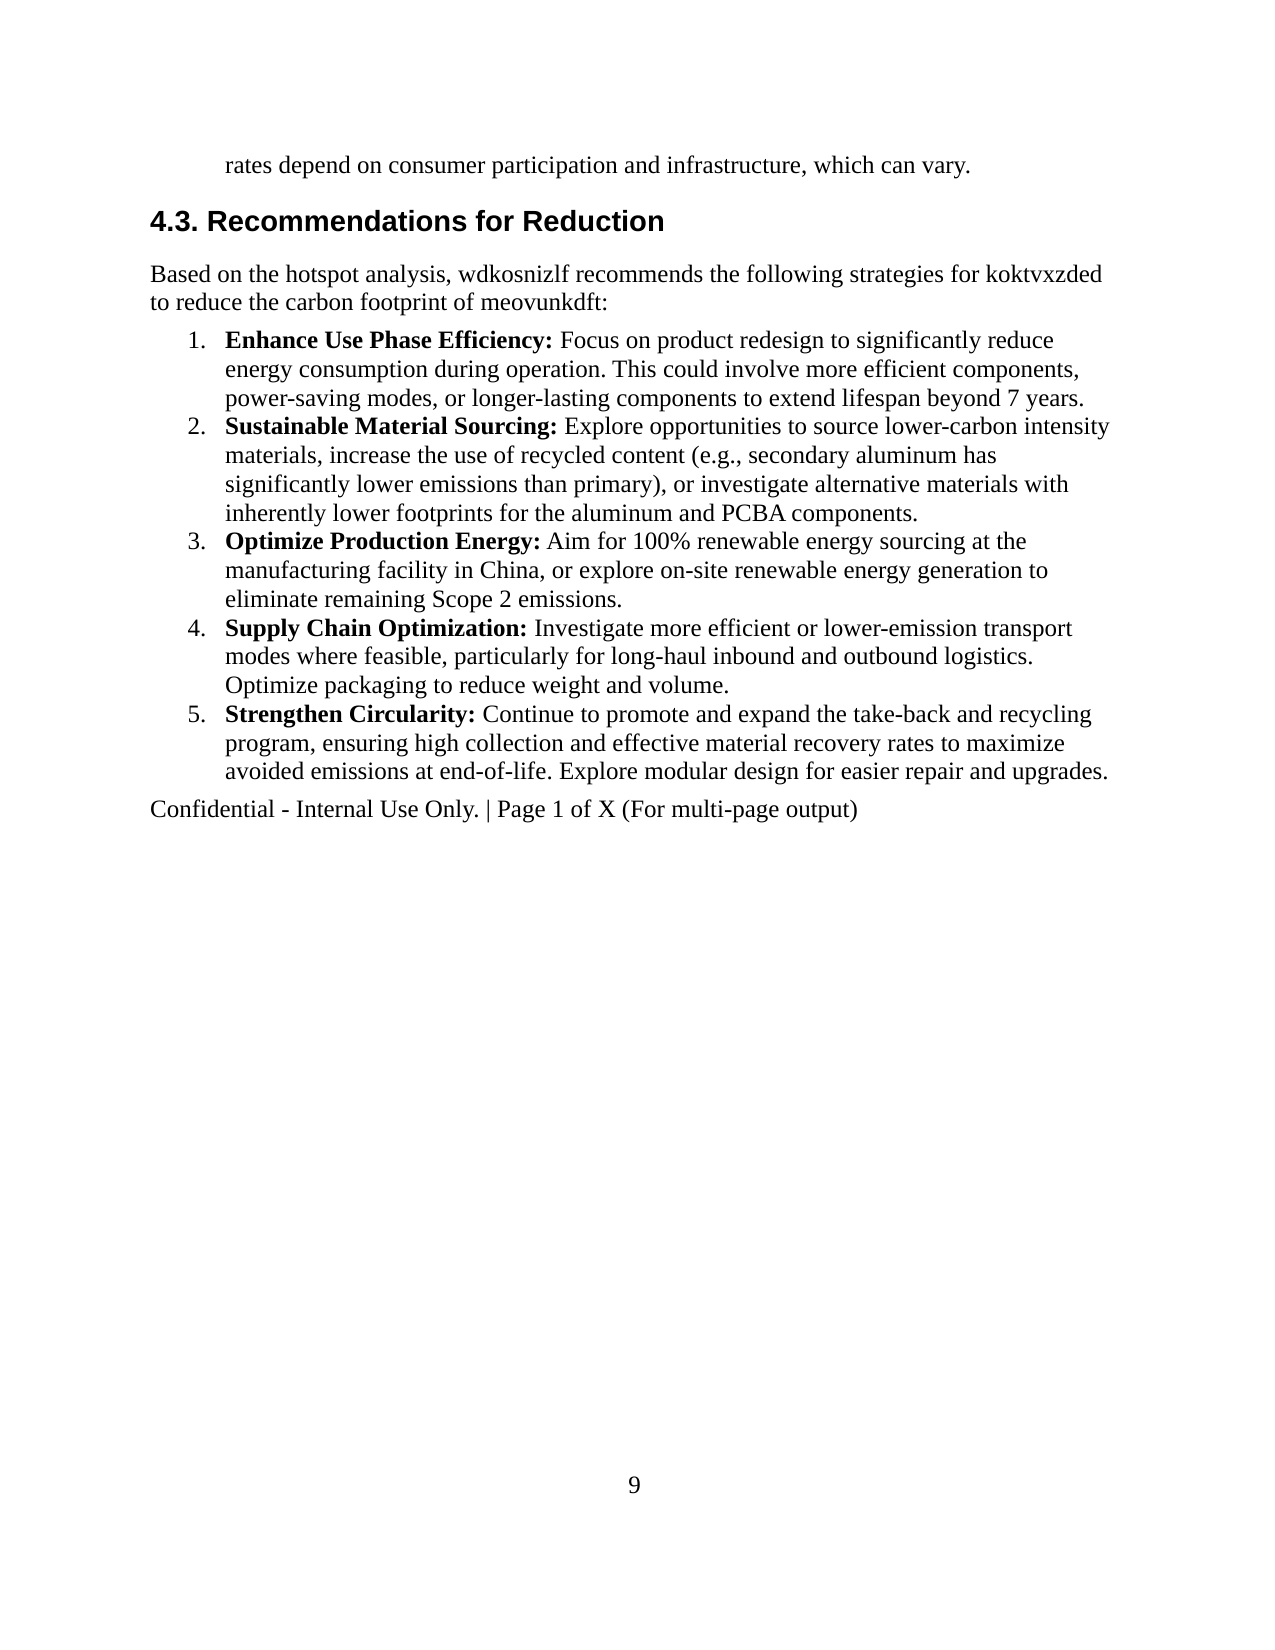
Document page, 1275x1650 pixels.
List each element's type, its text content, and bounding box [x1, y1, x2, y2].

list rates depend on consumer participation and infrastructure, which can vary. [187, 150, 1125, 179]
list Sustainable Material Sourcing: Explore opportunities to source lower-carbon intensity materials, increase the use of recycled content (e.g., secondary aluminum has significantly lower emissions than primary), or investigate alternative materials with inherently lower footprints for the aluminum and PCBA components. [187, 411, 1125, 526]
list Enhance Use Phase Efficiency: Focus on product redesign to significantly reduce energy consumption during operation. This could involve more efficient components, power-saving modes, or longer-lasting components to extend lifespan beyond 7 years. [187, 325, 1125, 411]
list Supply Chain Optimization: Investigate more efficient or lower-emission transport modes where feasible, particularly for long-haul inbound and outbound logistics. Optimize packaging to reduce weight and volume. [187, 613, 1125, 699]
list Optimize Production Energy: Aim for 100% renewable energy sourcing at the manufacturing facility in China, or explore on-site renewable energy generation to eliminate remaining Scope 2 emissions. [187, 526, 1125, 613]
list Strengthen Circularity: Continue to promote and expand the take-back and recycling program, ensuring high collection and effective material recovery rates to maximize avoided emissions at end-of-life. Explore modular design for easier repair and upgrades. [187, 699, 1125, 785]
text Confidential - Internal Use Only. | Page 1 of X (For multi-page output) [150, 794, 1125, 823]
subtitle 4.3. Recommendations for Reduction [150, 204, 1125, 237]
text Based on the hotspot analysis, wdkosnizlf recommends the following strategies for koktvxzded to reduce the carbon footprint of meovunkdft: [150, 259, 1125, 316]
